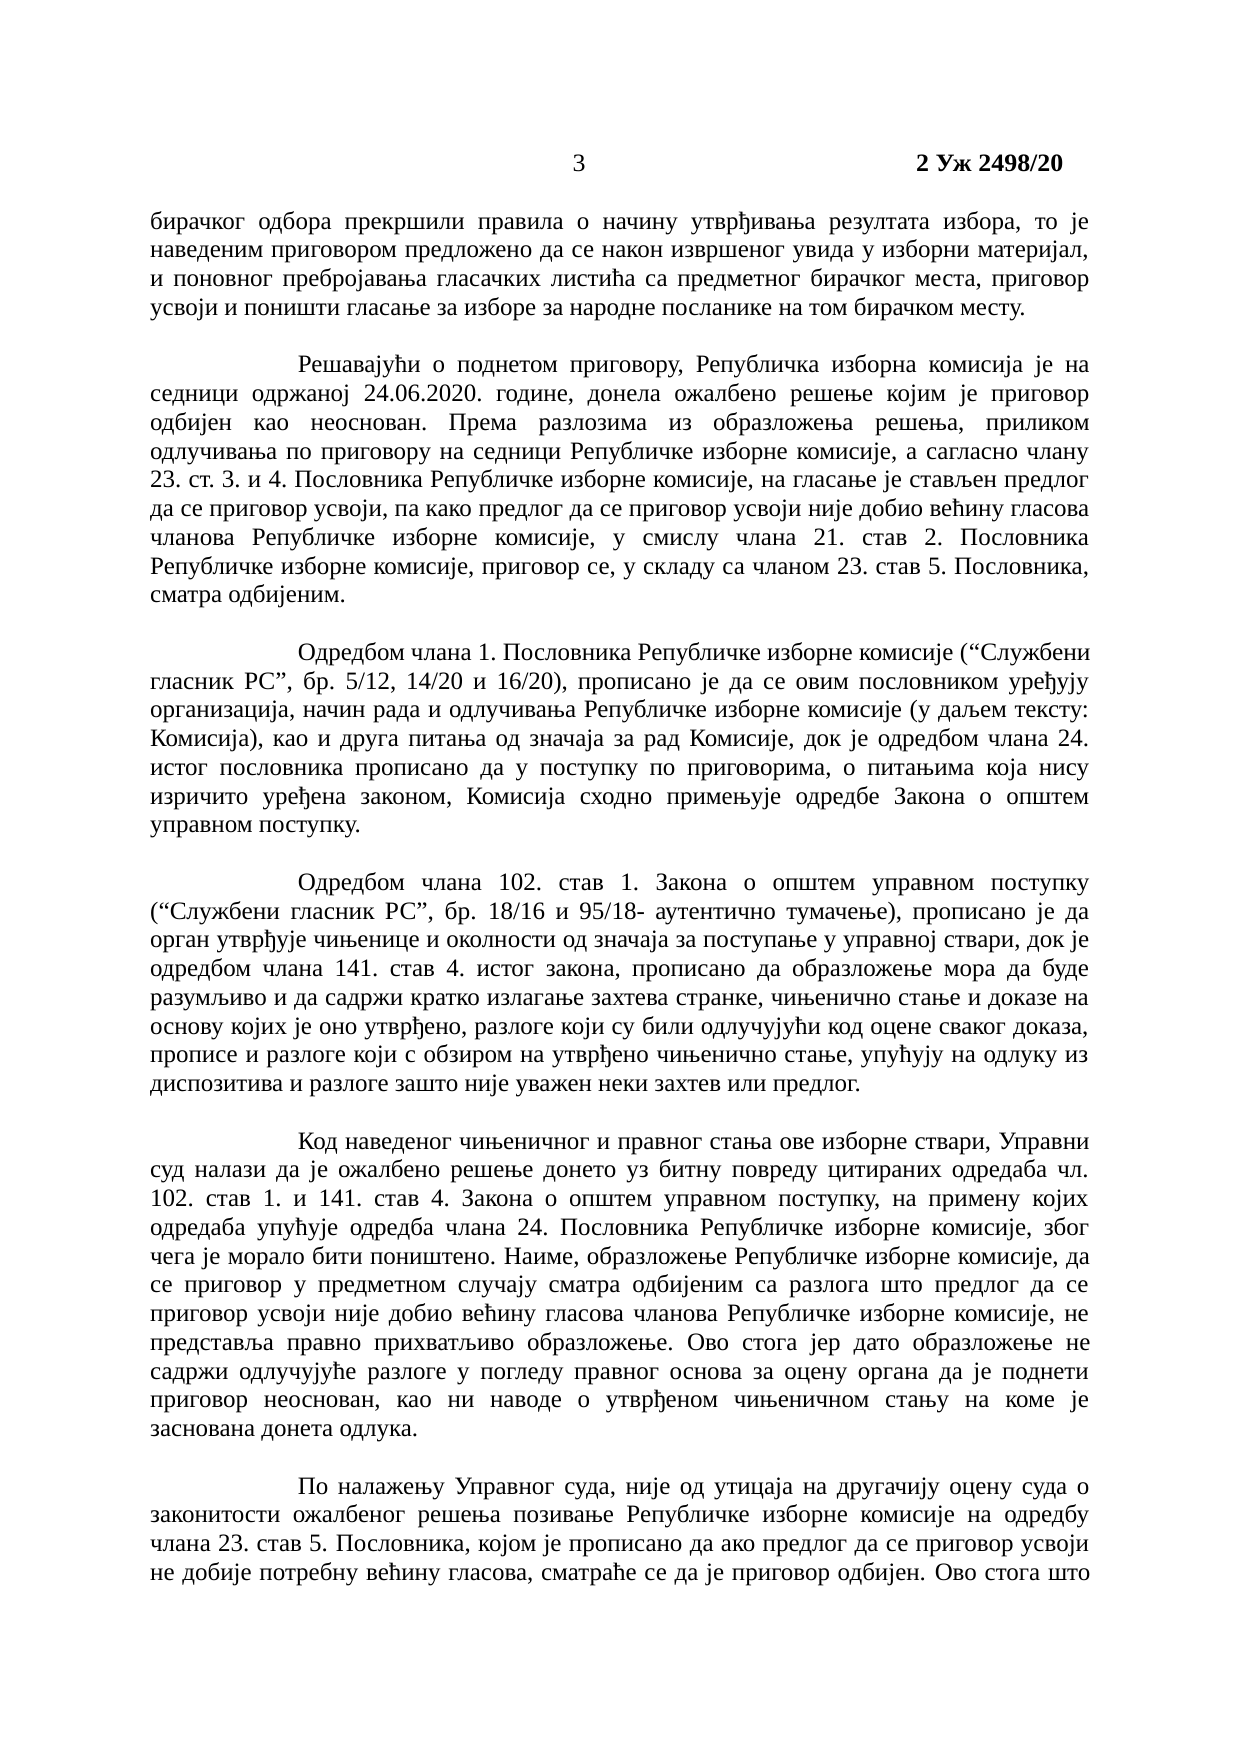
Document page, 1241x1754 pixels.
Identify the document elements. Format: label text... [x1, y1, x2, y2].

text По налажењу Управног суда, није од утицаја на другачију оцену суда о законитости ожалбеног решења позивање Републичке изборне комисије на одредбу члана 23. став 5. Пословника, којом је прописано да ако предлог да се приговор усвоји не добије потребну већину гласова, сматраће се да је приговор одбијен. Ово стога што [150, 1471, 1090, 1586]
text Одредбом члана 1. Пословника Републичке изборне комисије (“Службени гласник РС”, бр. 5/12, 14/20 и 16/20), прописано је да се овим пословником уређују организација, начин рада и одлучивања Републичке изборне комисије (у даљем тексту: Комисија), као и друга питања од значаја за рад Комисије, док је одредбом члана 24. истог пословника прописано да у поступку по приговорима, о питањима која нису изричито уређена законом, Комисија сходно примењује одредбе Закона о општем управном поступку. [150, 637, 1090, 838]
text бирачког одбора прекршили правила о начину утврђивања резултата избора, то је наведеним приговором предложено да се након извршеног увида у изборни материјал, и поновног пребројавања гласачких листића са предметног бирачког места, приговор усвоји и поништи гласање за изборе за народне посланике на том бирачком месту. [150, 206, 1090, 321]
text Одредбом члана 102. став 1. Закона о општем управном поступку (“Службени гласник РС”, бр. 18/16 и 95/18- аутентично тумачење), прописано је да орган утврђује чињенице и околности од значаја за поступање у управној ствари, док је одредбом члана 141. став 4. истог закона, прописано да образложење мора да буде разумљиво и да садржи кратко излагање захтева странке, чињенично стање и доказе на основу којих је оно утврђено, разлоге који су били одлучујући код оцене сваког доказа, прописе и разлоге који с обзиром на утврђено чињенично стање, упућују на одлуку из диспозитива и разлоге зашто није уважен неки захтев или предлог. [150, 867, 1090, 1097]
text Код наведеног чињеничног и правног стања ове изборне ствари, Управни суд налази да је ожалбено решење донето уз битну повреду цитираних одредаба чл. 102. став 1. и 141. став 4. Закона о општем управном поступку, на примену којих одредаба упућује одредба члана 24. Пословника Републичке изборне комисије, због чега је морало бити поништено. Наиме, образложење Републичке изборне комисије, да се приговор у предметном случају сматра одбијеним са разлога што предлог да се приговор усвоји није добио већину гласова чланова Републичке изборне комисије, не представља правно прихватљиво образложење. Ово стога јер дато образложење не садржи одлучујуће разлоге у погледу правног основа за оцену органа да је поднети приговор неоснован, као ни наводе о утврђеном чињеничном стању на коме је заснована донета одлука. [150, 1126, 1090, 1442]
text Решавајући о поднетом приговору, Републичка изборна комисија је на седници одржаној 24.06.2020. године, донела ожалбено решење којим је приговор одбијен као неоснован. Према разлозима из образложења решења, приликом одлучивања по приговору на седници Републичке изборне комисије, а сагласно члану 23. ст. 3. и 4. Пословника Републичке изборне комисије, на гласање је стављен предлог да се приговор усвоји, па како предлог да се приговор усвоји није добио већину гласова чланова Републичке изборне комисије, у смислу члана 21. став 2. Пословника Републичке изборне комисије, приговор се, у складу са чланом 23. став 5. Пословника, сматра одбијеним. [150, 349, 1090, 608]
